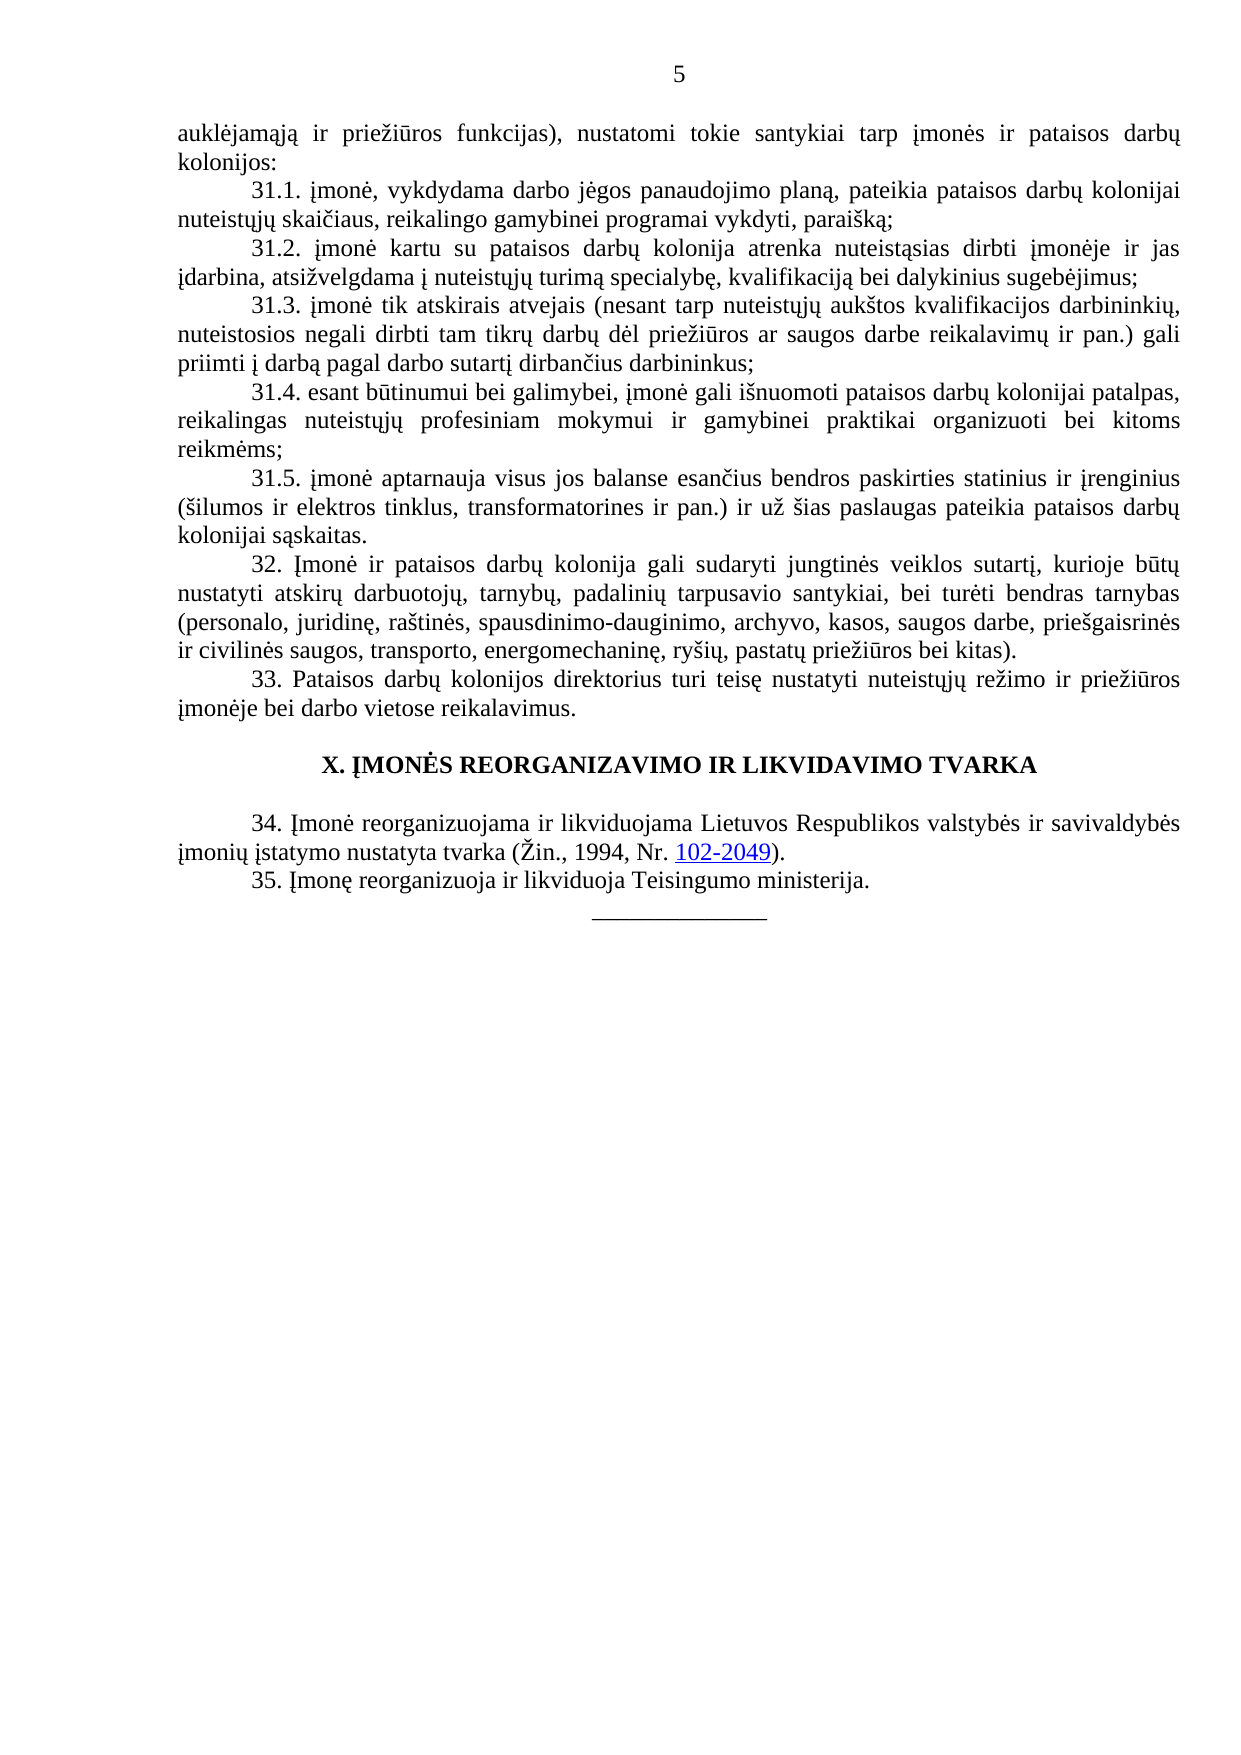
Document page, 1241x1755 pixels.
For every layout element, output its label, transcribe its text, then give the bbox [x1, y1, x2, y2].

text 34. Įmonė reorganizuojama ir likviduojama Lietuvos Respublikos valstybės ir savivaldybės įmonių įstatymo nustatyta tvarka (Žin., 1994, Nr. 102-2049). [177, 808, 1181, 866]
text 31.2. įmonė kartu su pataisos darbų kolonija atrenka nuteistąsias dirbti įmonėje ir jas įdarbina, atsižvelgdama į nuteistųjų turimą specialybę, kvalifikaciją bei dalykinius sugebėjimus; [177, 233, 1181, 291]
text 31.4. esant būtinumui bei galimybei, įmonė gali išnuomoti pataisos darbų kolonijai patalpas, reikalingas nuteistųjų profesiniam mokymui ir gamybinei praktikai organizuoti bei kitoms reikmėms; [177, 377, 1181, 463]
text 32. Įmonė ir pataisos darbų kolonija gali sudaryti jungtinės veiklos sutartį, kurioje būtų nustatyti atskirų darbuotojų, tarnybų, padalinių tarpusavio santykiai, bei turėti bendras tarnybas (personalo, juridinę, raštinės, spausdinimo-dauginimo, archyvo, kasos, saugos darbe, priešgaisrinės ir civilinės saugos, transporto, energomechaninę, ryšių, pastatų priežiūros bei kitas). [177, 549, 1181, 664]
text 31.3. įmonė tik atskirais atvejais (nesant tarp nuteistųjų aukštos kvalifikacijos darbininkių, nuteistosios negali dirbti tam tikrų darbų dėl priežiūros ar saugos darbe reikalavimų ir pan.) gali priimti į darbą pagal darbo sutartį dirbančius darbininkus; [177, 291, 1181, 377]
text ______________ [177, 894, 1181, 923]
text X. ĮMONĖS REORGANIZAVIMO IR LIKVIDAVIMO TVARKA [177, 751, 1181, 779]
text auklėjamąją ir priežiūros funkcijas), nustatomi tokie santykiai tarp įmonės ir pataisos darbų kolonijos: [177, 118, 1181, 176]
text 33. Pataisos darbų kolonijos direktorius turi teisę nustatyti nuteistųjų režimo ir priežiūros įmonėje bei darbo vietose reikalavimus. [177, 664, 1181, 722]
text 35. Įmonę reorganizuoja ir likviduoja Teisingumo ministerija. [177, 866, 1181, 894]
text 31.5. įmonė aptarnauja visus jos balanse esančius bendros paskirties statinius ir įrenginius (šilumos ir elektros tinklus, transformatorines ir pan.) ir už šias paslaugas pateikia pataisos darbų kolonijai sąskaitas. [177, 463, 1181, 549]
text 31.1. įmonė, vykdydama darbo jėgos panaudojimo planą, pateikia pataisos darbų kolonijai nuteistųjų skaičiaus, reikalingo gamybinei programai vykdyti, paraišką; [177, 176, 1181, 233]
